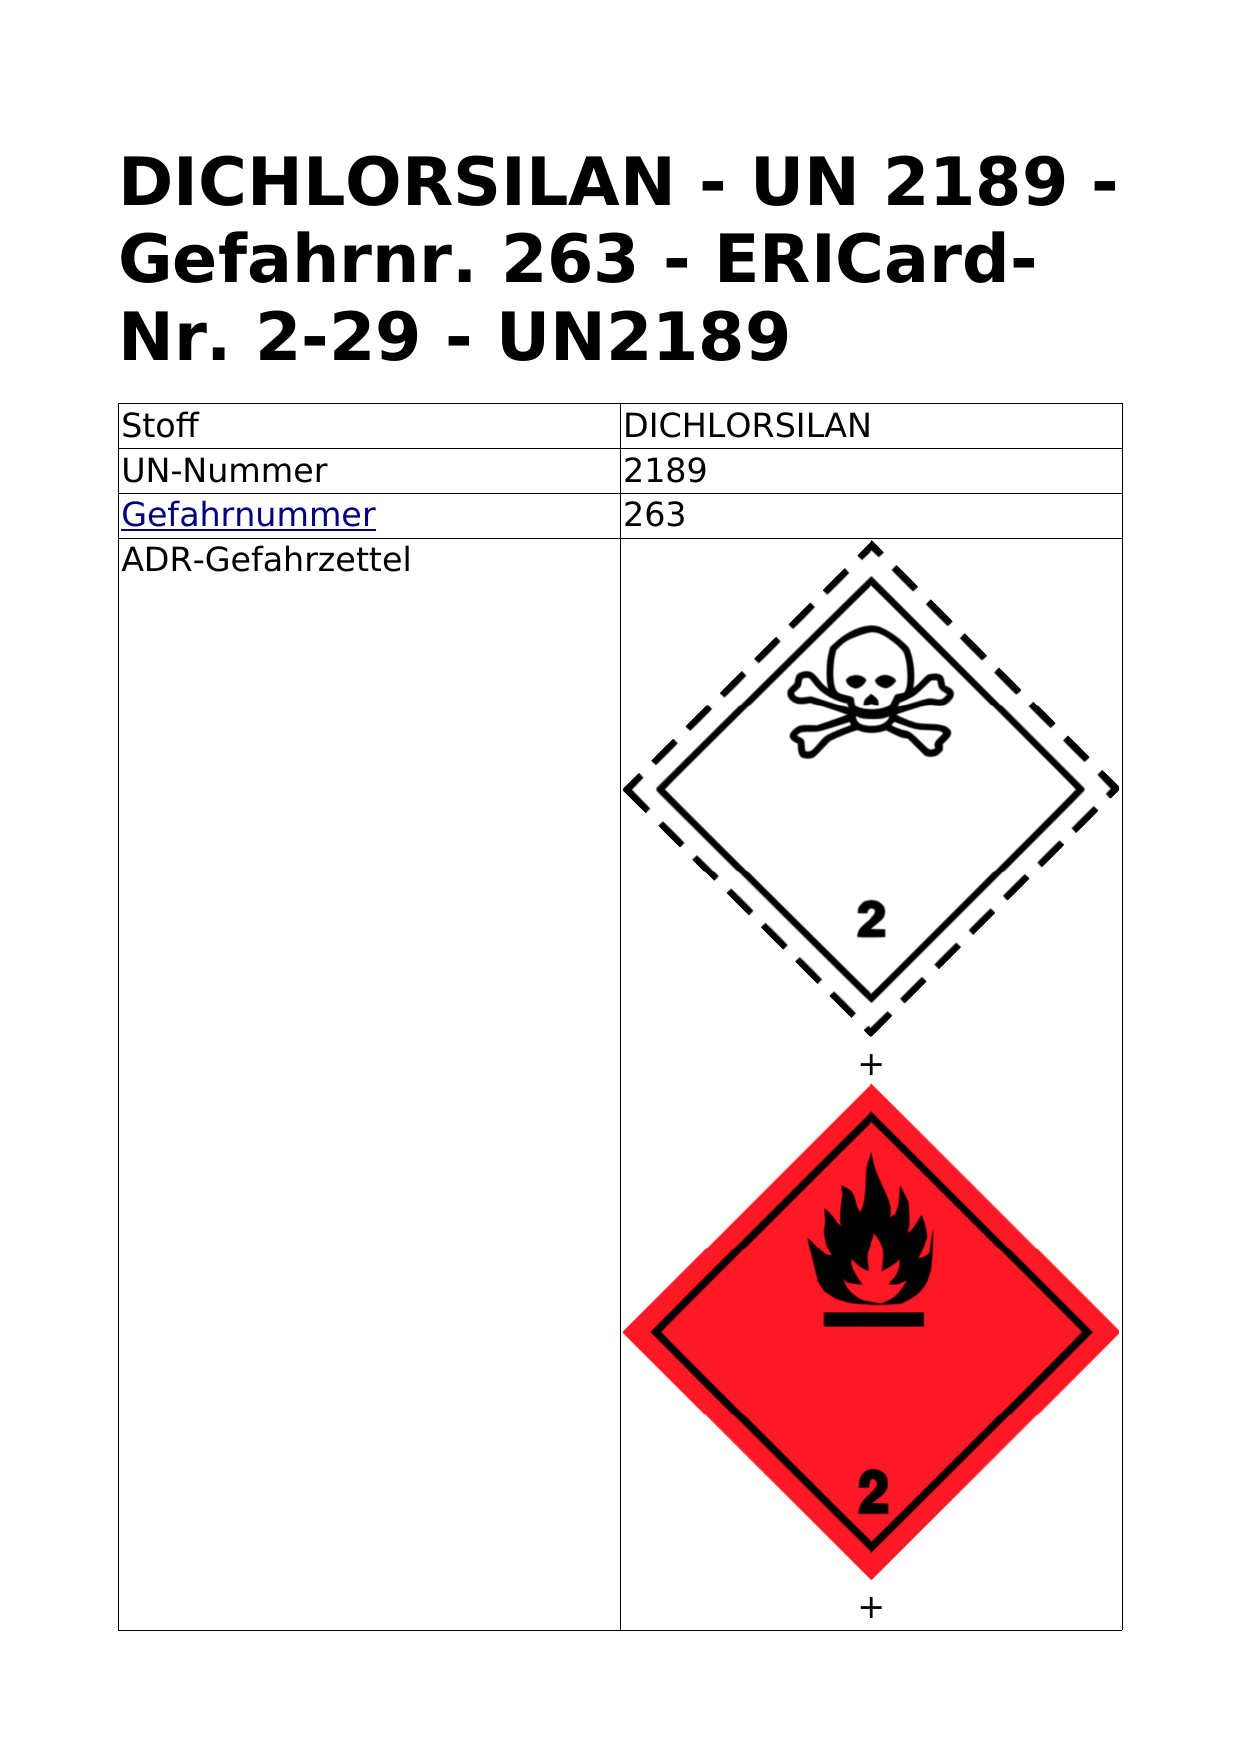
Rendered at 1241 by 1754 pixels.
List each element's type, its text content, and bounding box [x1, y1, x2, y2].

table_cell ADR-Gefahrzettel [119, 539, 620, 1629]
table_cell + + [621, 539, 1122, 1629]
picture [622, 540, 1120, 1037]
picture [622, 1083, 1120, 1580]
table_header Stoff [119, 404, 620, 448]
subtitle DICHLORSILAN - UN 2189 - Gefahrnr. 263 - ERICard-Nr. 2-29 - UN2189 [118, 143, 1122, 376]
table_cell Gefahrnummer [119, 494, 620, 538]
table_header DICHLORSILAN [621, 404, 1122, 448]
table_cell 263 [621, 494, 1122, 538]
table_cell 2189 [621, 449, 1122, 493]
table_cell UN-Nummer [119, 449, 620, 493]
